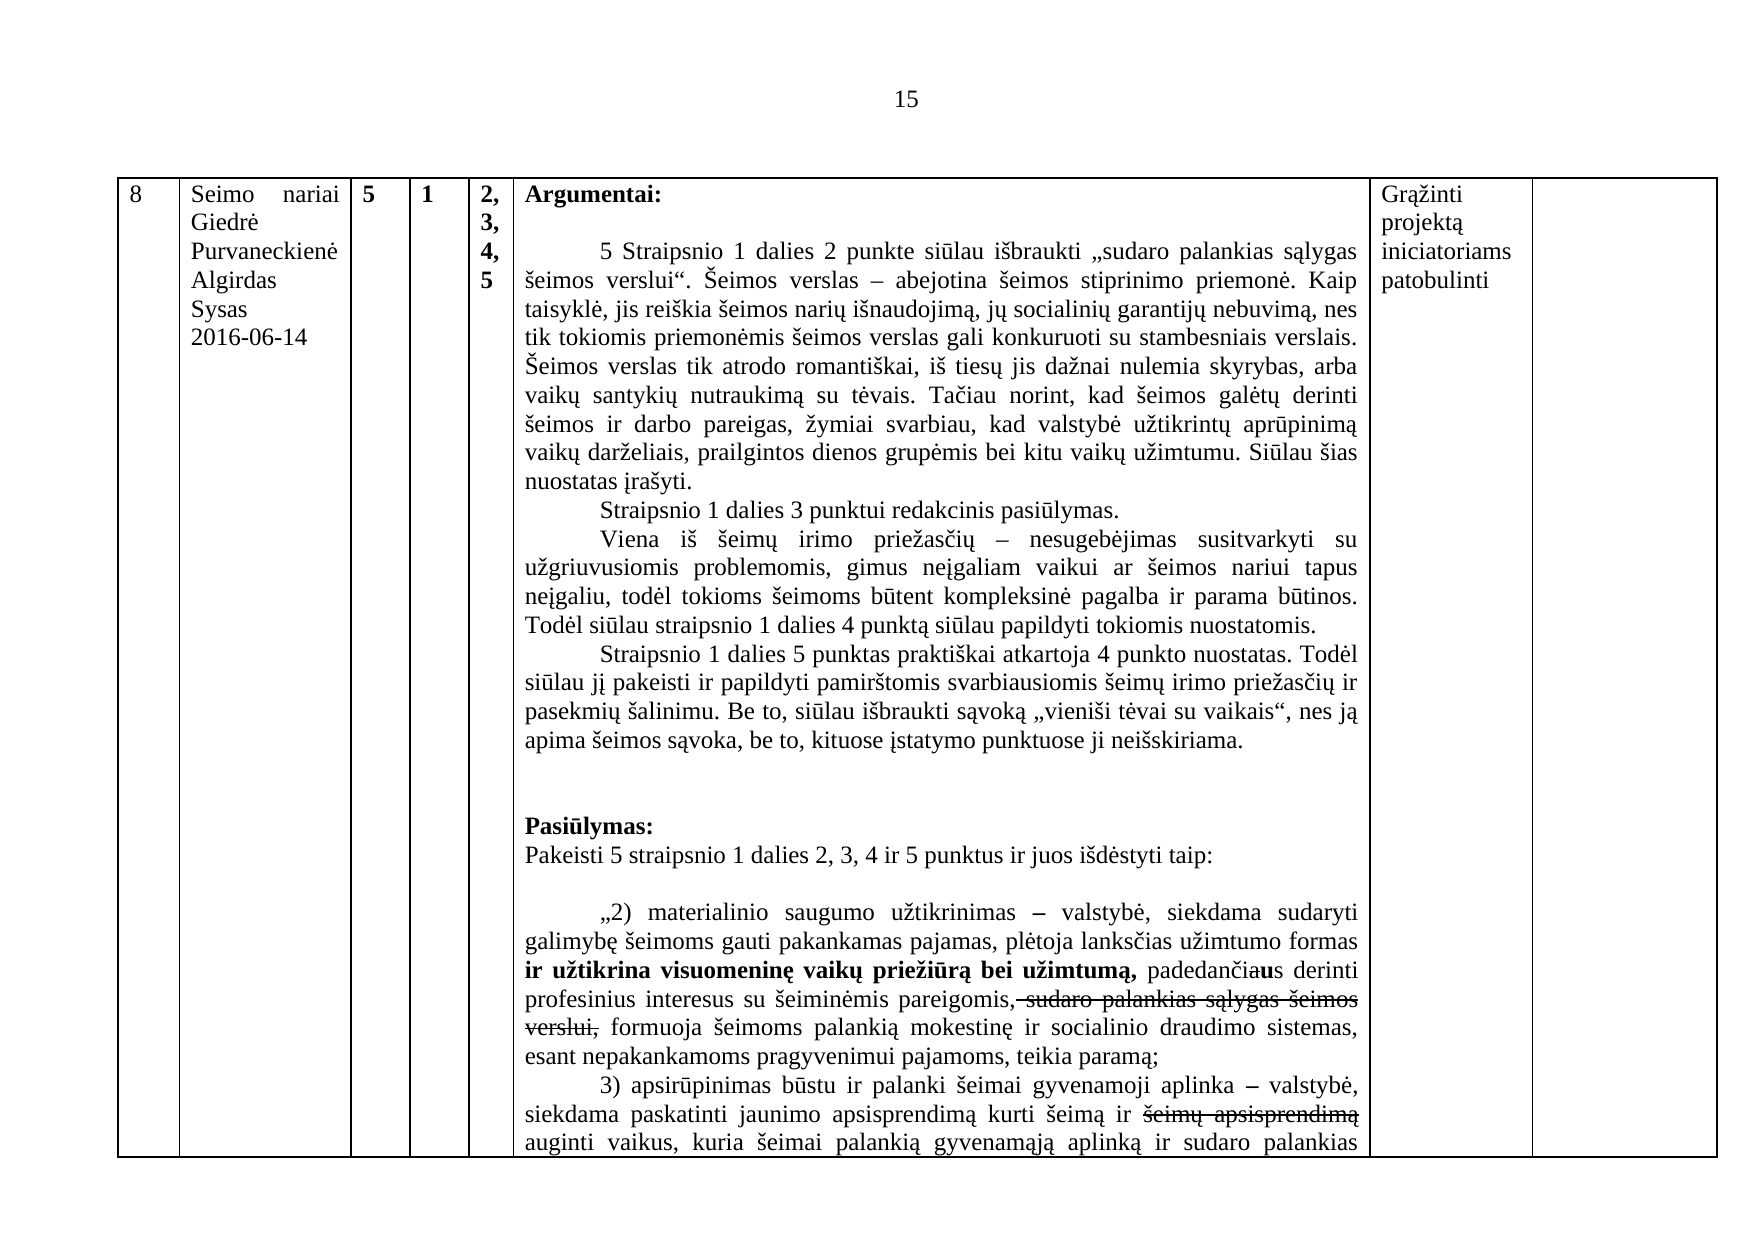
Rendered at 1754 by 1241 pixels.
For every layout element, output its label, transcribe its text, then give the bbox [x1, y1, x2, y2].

table_cell Seimo nariai Giedrė Purvaneckienė Algirdas Sysas 2016-06-14 [180, 179, 350, 1156]
table_cell 5 [352, 179, 409, 1156]
table_cell 1 [411, 179, 468, 1156]
table_cell [1533, 179, 1716, 1156]
table_cell 8 [119, 179, 179, 1156]
table_cell 2,3,4,5 [470, 179, 513, 1156]
table_cell Grąžinti projektą iniciatoriams patobulinti [1371, 179, 1532, 1156]
table_cell Argumentai: 5 Straipsnio 1 dalies 2 punkte siūlau išbraukti „sudaro palankias sąlygas šeimos verslui“. Šeimos verslas – abejotina šeimos stiprinimo priemonė. Kaip taisyklė, jis reiškia šeimos narių išnaudojimą, jų socialinių garantijų nebuvimą, nes tik tokiomis priemonėmis šeimos verslas gali konkuruoti su stambesniais verslais. Šeimos verslas tik atrodo romantiškai, iš tiesų jis dažnai nulemia skyrybas, arba vaikų santykių nutraukimą su tėvais. Tačiau norint, kad šeimos galėtų derinti šeimos ir darbo pareigas, žymiai svarbiau, kad valstybė užtikrintų aprūpinimą vaikų darželiais, prailgintos dienos grupėmis bei kitu vaikų užimtumu. Siūlau šias nuostatas įrašyti. Straipsnio 1 dalies 3 punktui redakcinis pasiūlymas. Viena iš šeimų irimo priežasčių – nesugebėjimas susitvarkyti su užgriuvusiomis problemomis, gimus neįgaliam vaikui ar šeimos nariui tapus neįgaliu, todėl tokioms šeimoms būtent kompleksinė pagalba ir parama būtinos. Todėl siūlau straipsnio 1 dalies 4 punktą siūlau papildyti tokiomis nuostatomis. Straipsnio 1 dalies 5 punktas praktiškai atkartoja 4 punkto nuostatas. Todėl siūlau jį pakeisti ir papildyti pamirštomis svarbiausiomis šeimų irimo priežasčių ir pasekmių šalinimu. Be to, siūlau išbraukti sąvoką „vieniši tėvai su vaikais“, nes ją apima šeimos sąvoka, be to, kituose įstatymo punktuose ji neišskiriama. Pasiūlymas: Pakeisti 5 straipsnio 1 dalies 2, 3, 4 ir 5 punktus ir juos išdėstyti taip: „2) materialinio saugumo užtikrinimas – valstybė, siekdama sudaryti galimybę šeimoms gauti pakankamas pajamas, plėtoja lanksčias užimtumo formas ir užtikrina visuomeninę vaikų priežiūrą bei užimtumą, padedančiaus derinti profesinius interesus su šeiminėmis pareigomis, sudaro palankias sąlygas šeimos verslui, formuoja šeimoms palankią mokestinę ir socialinio draudimo sistemas, esant nepakankamoms pragyvenimui pajamoms, teikia paramą; 3) apsirūpinimas būstu ir palanki šeimai gyvenamoji aplinka – valstybė, siekdama paskatinti jaunimo apsisprendimą kurti šeimą ir šeimų apsisprendimą auginti vaikus, kuria šeimai palankią gyvenamąją aplinką ir sudaro palankias [514, 179, 1369, 1156]
